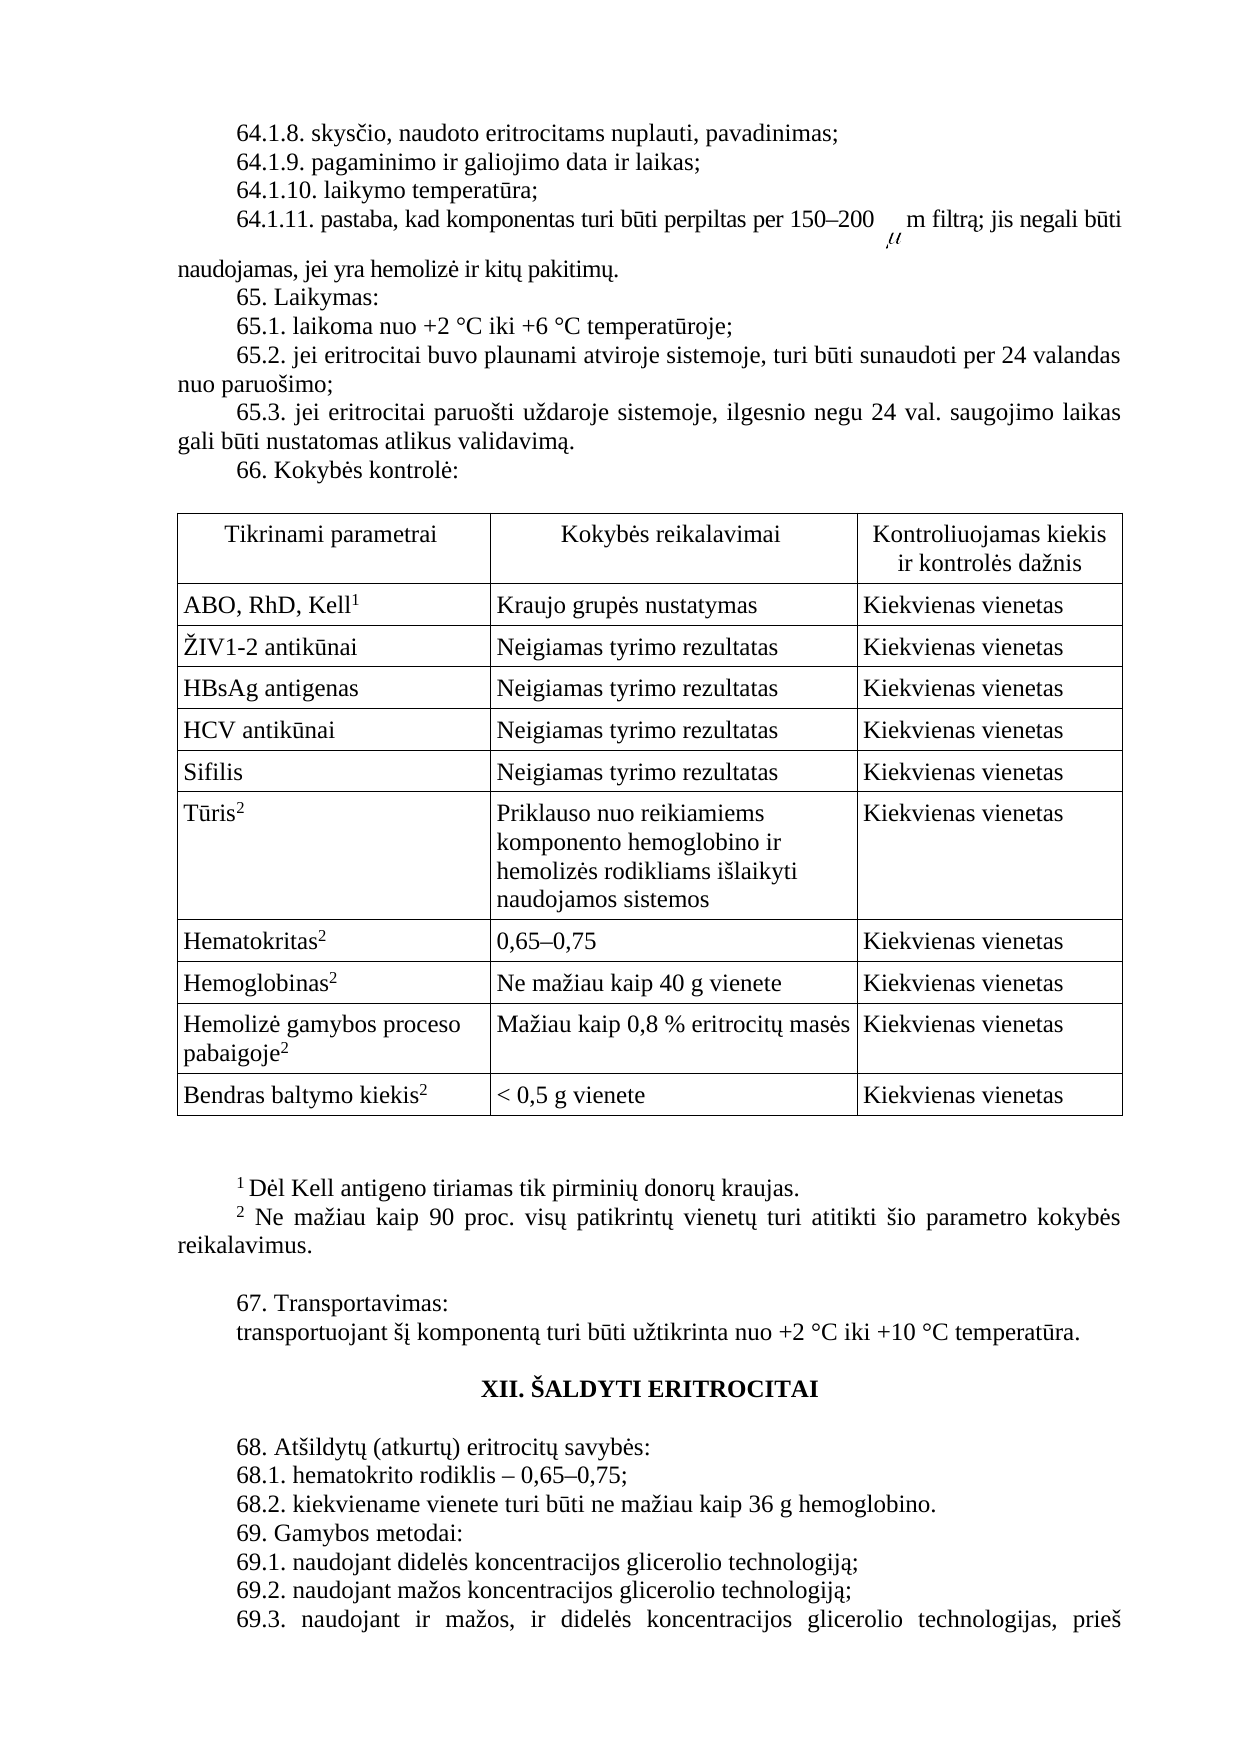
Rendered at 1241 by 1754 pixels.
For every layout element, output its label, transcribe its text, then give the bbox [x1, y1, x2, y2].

table_cell 0,65–0,75 [491, 920, 857, 961]
table_cell Tūris2 [178, 792, 490, 919]
table_header Tikrinami parametrai [178, 514, 490, 583]
table_cell < 0,5 g vienete [491, 1074, 857, 1114]
table_cell Hemoglobinas2 [178, 962, 490, 1002]
text 64.1.10. laikymo temperatūra; [177, 176, 1122, 204]
text 68.2. kiekviename vienete turi būti ne mažiau kaip 36 g hemoglobino. [177, 1489, 1122, 1518]
table_cell Hemolizė gamybos proceso pabaigoje2 [178, 1004, 490, 1073]
text 66. Kokybės kontrolė: [177, 455, 1122, 484]
table_cell Kiekvienas vienetas [858, 1004, 1122, 1073]
text 65.3. jei eritrocitai paruošti uždaroje sistemoje, ilgesnio negu 24 val. saugojimo laikas gali būti nustatomas atlikus validavimą. [177, 397, 1122, 455]
table_cell Kiekvienas vienetas [858, 584, 1122, 624]
text 67. Transportavimas: [177, 1288, 1122, 1317]
text 68. Atšildytų (atkurtų) eritrocitų savybės: [177, 1432, 1122, 1461]
text 1 Dėl Kell antigeno tiriamas tik pirminių donorų kraujas. [177, 1173, 1122, 1202]
table_cell Sifilis [178, 751, 490, 791]
table_cell Neigiamas tyrimo rezultatas [491, 667, 857, 708]
text 68.1. hematokrito rodiklis – 0,65–0,75; [177, 1461, 1122, 1489]
table_cell ŽIV1-2 antikūnai [178, 626, 490, 666]
table_cell HBsAg antigenas [178, 667, 490, 708]
table_cell Kiekvienas vienetas [858, 626, 1122, 666]
table_cell Hematokritas2 [178, 920, 490, 961]
table_cell Ne mažiau kaip 40 g vienete [491, 962, 857, 1002]
text 65.2. jei eritrocitai buvo plaunami atviroje sistemoje, turi būti sunaudoti per 24 valandas nuo paruošimo; [177, 340, 1122, 397]
table_cell Kiekvienas vienetas [858, 792, 1122, 919]
table_cell Bendras baltymo kiekis2 [178, 1074, 490, 1114]
table_cell Neigiamas tyrimo rezultatas [491, 709, 857, 749]
table_cell Kiekvienas vienetas [858, 920, 1122, 961]
table_cell Kiekvienas vienetas [858, 709, 1122, 749]
table_cell Mažiau kaip 0,8 % eritrocitų masės [491, 1004, 857, 1073]
table_cell ABO, RhD, Kell1 [178, 584, 490, 624]
table_header Kokybės reikalavimai [491, 514, 857, 583]
table_cell Kiekvienas vienetas [858, 962, 1122, 1002]
text 2 Ne mažiau kaip 90 proc. visų patikrintų vienetų turi atitikti šio parametro kokybės reikalavimus. [177, 1202, 1122, 1259]
table_cell HCV antikūnai [178, 709, 490, 749]
text XII. ŠALDYTI ERITROCITAI [177, 1374, 1122, 1403]
text 69.3. naudojant ir mažos, ir didelės koncentracijos glicerolio technologijas, prieš [177, 1604, 1122, 1633]
table_cell Kiekvienas vienetas [858, 751, 1122, 791]
text transportuojant šį komponentą turi būti užtikrinta nuo +2 °C iki +10 °C temperatūra. [177, 1317, 1122, 1346]
table_header Kontroliuojamas kiekis ir kontrolės dažnis [858, 514, 1122, 583]
table_cell Kraujo grupės nustatymas [491, 584, 857, 624]
text 64.1.9. pagaminimo ir galiojimo data ir laikas; [177, 147, 1122, 176]
text 69.1. naudojant didelės koncentracijos glicerolio technologiją; [177, 1547, 1122, 1576]
table_cell Kiekvienas vienetas [858, 1074, 1122, 1114]
text 65. Laikymas: [177, 282, 1122, 311]
text 69.2. naudojant mažos koncentracijos glicerolio technologiją; [177, 1576, 1122, 1604]
text 69. Gamybos metodai: [177, 1518, 1122, 1547]
table_cell Neigiamas tyrimo rezultatas [491, 751, 857, 791]
table_cell Priklauso nuo reikiamiems komponento hemoglobino ir hemolizės rodikliams išlaikyti naudojamos sistemos [491, 792, 857, 919]
table_cell Kiekvienas vienetas [858, 667, 1122, 708]
table_cell Neigiamas tyrimo rezultatas [491, 626, 857, 666]
text 65.1. laikoma nuo +2 °C iki +6 °C temperatūroje; [177, 311, 1122, 340]
text 64.1.8. skysčio, naudoto eritrocitams nuplauti, pavadinimas; [177, 118, 1122, 147]
text 64.1.11. pastaba, kad komponentas turi būti perpiltas per 150–200 mium filtrą; jis negali būti naudojamas, jei yra hemolizė ir kitų pakitimų. [177, 204, 1122, 282]
